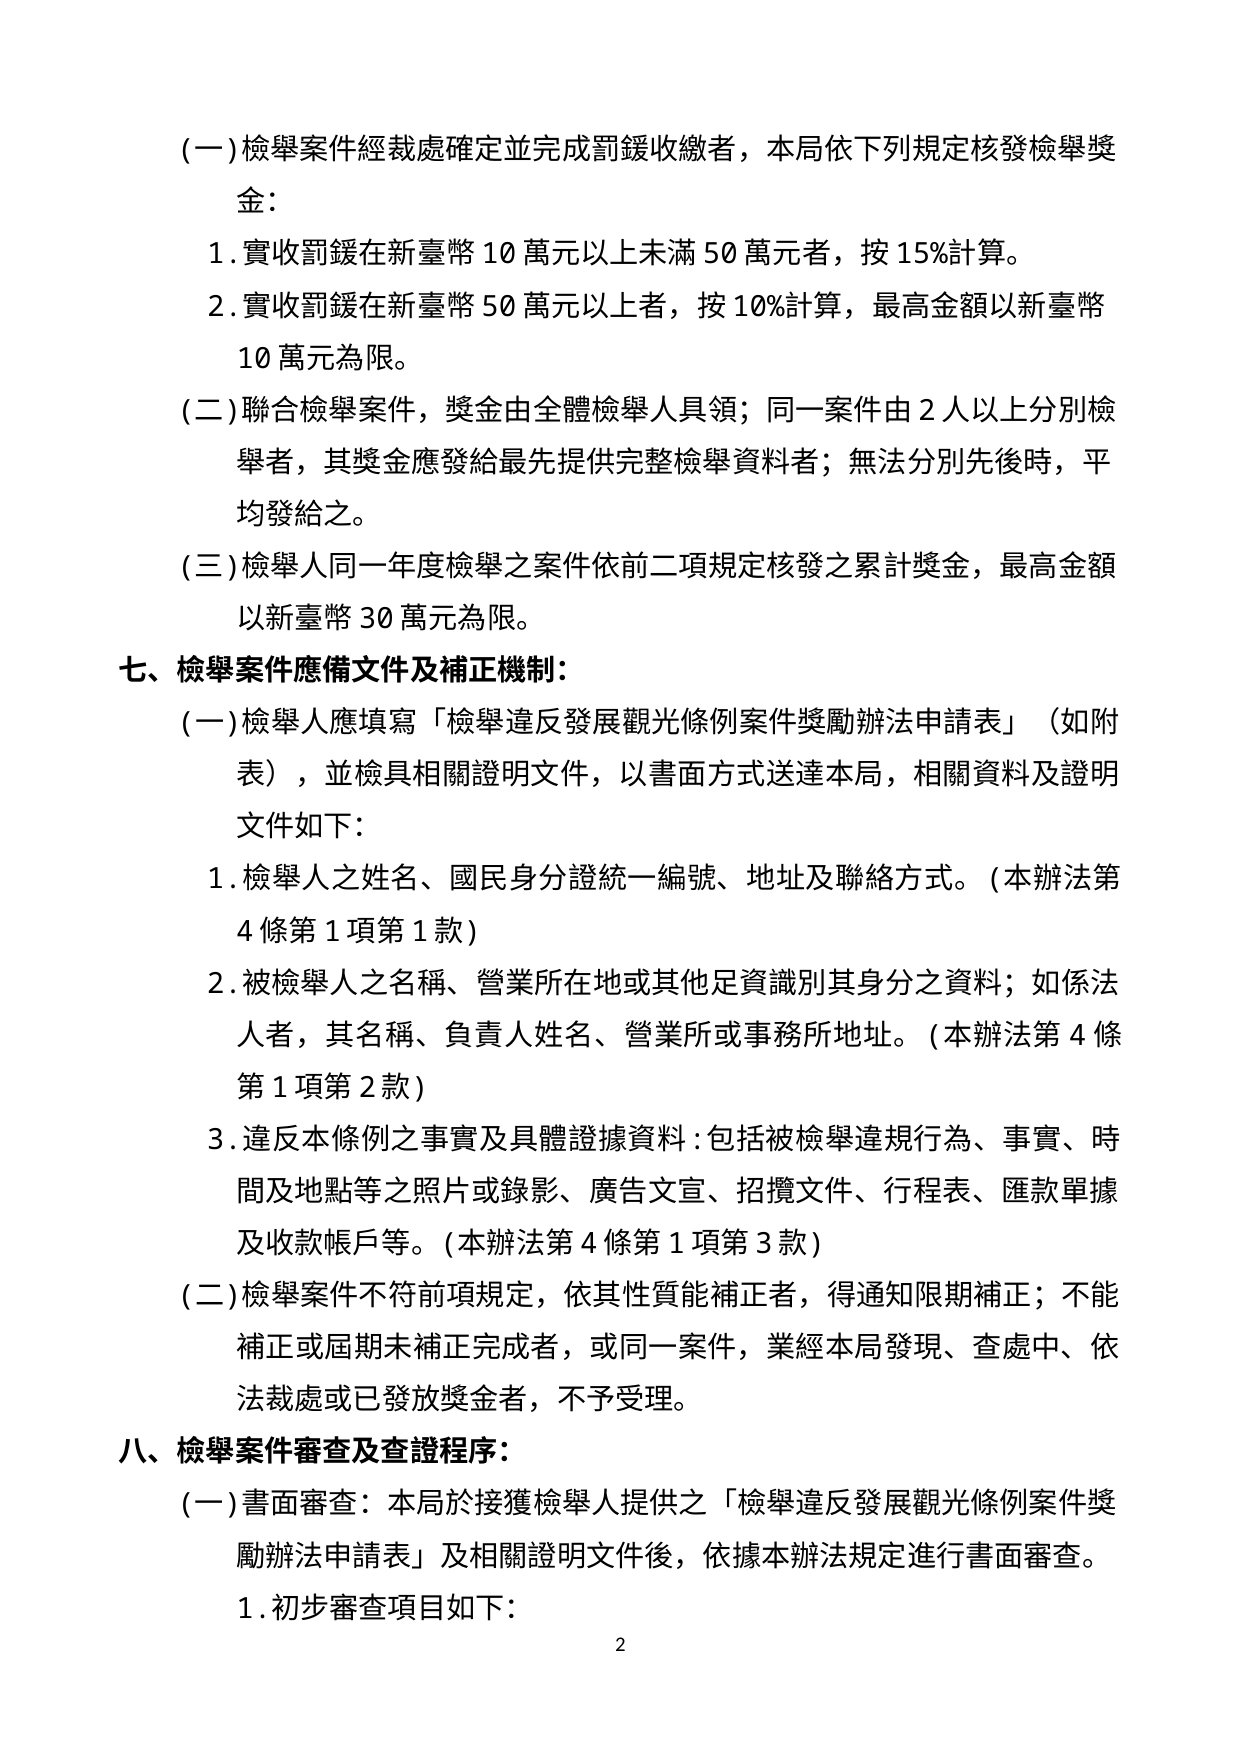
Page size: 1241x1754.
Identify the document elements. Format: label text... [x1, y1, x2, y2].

text 八、檢舉案件審查及查證程序： [118, 1420, 1122, 1472]
text (一)檢舉人應填寫「檢舉違反發展觀光條例案件獎勵辦法申請表」（如附表），並檢具相關證明文件，以書面方式送達本局，相關資料及證明文件如下： [177, 691, 1122, 847]
text (一)書面審查：本局於接獲檢舉人提供之「檢舉違反發展觀光條例案件獎勵辦法申請表」及相關證明文件後，依據本辦法規定進行書面審查。1.初步審查項目如下： [177, 1472, 1122, 1628]
text (二)檢舉案件不符前項規定，依其性質能補正者，得通知限期補正；不能補正或屆期未補正完成者，或同一案件，業經本局發現、查處中、依法裁處或已發放獎金者，不予受理。 [177, 1264, 1122, 1420]
text 2.實收罰鍰在新臺幣50萬元以上者，按10%計算，最高金額以新臺幣10萬元為限。 [207, 274, 1122, 378]
text 3.違反本條例之事實及具體證據資料:包括被檢舉違規行為、事實、時間及地點等之照片或錄影、廣告文宣、招攬文件、行程表、匯款單據及收款帳戶等。(本辦法第4條第1項第3款) [207, 1108, 1122, 1264]
text (三)檢舉人同一年度檢舉之案件依前二項規定核發之累計獎金，最高金額以新臺幣30萬元為限。 [177, 535, 1122, 639]
text (二)聯合檢舉案件，獎金由全體檢舉人具領；同一案件由2人以上分別檢舉者，其獎金應發給最先提供完整檢舉資料者；無法分別先後時，平均發給之。 [177, 378, 1122, 535]
text 2.被檢舉人之名稱、營業所在地或其他足資識別其身分之資料；如係法人者，其名稱、負責人姓名、營業所或事務所地址。(本辦法第4條第1項第2款) [207, 951, 1122, 1108]
text 七、檢舉案件應備文件及補正機制： [118, 639, 1122, 691]
text 1.實收罰鍰在新臺幣10萬元以上未滿50萬元者，按15%計算。 [207, 222, 1122, 274]
text (一)檢舉案件經裁處確定並完成罰鍰收繳者，本局依下列規定核發檢舉獎金： [177, 118, 1122, 222]
text 1.檢舉人之姓名、國民身分證統一編號、地址及聯絡方式。(本辦法第4條第1項第1款) [207, 847, 1122, 951]
